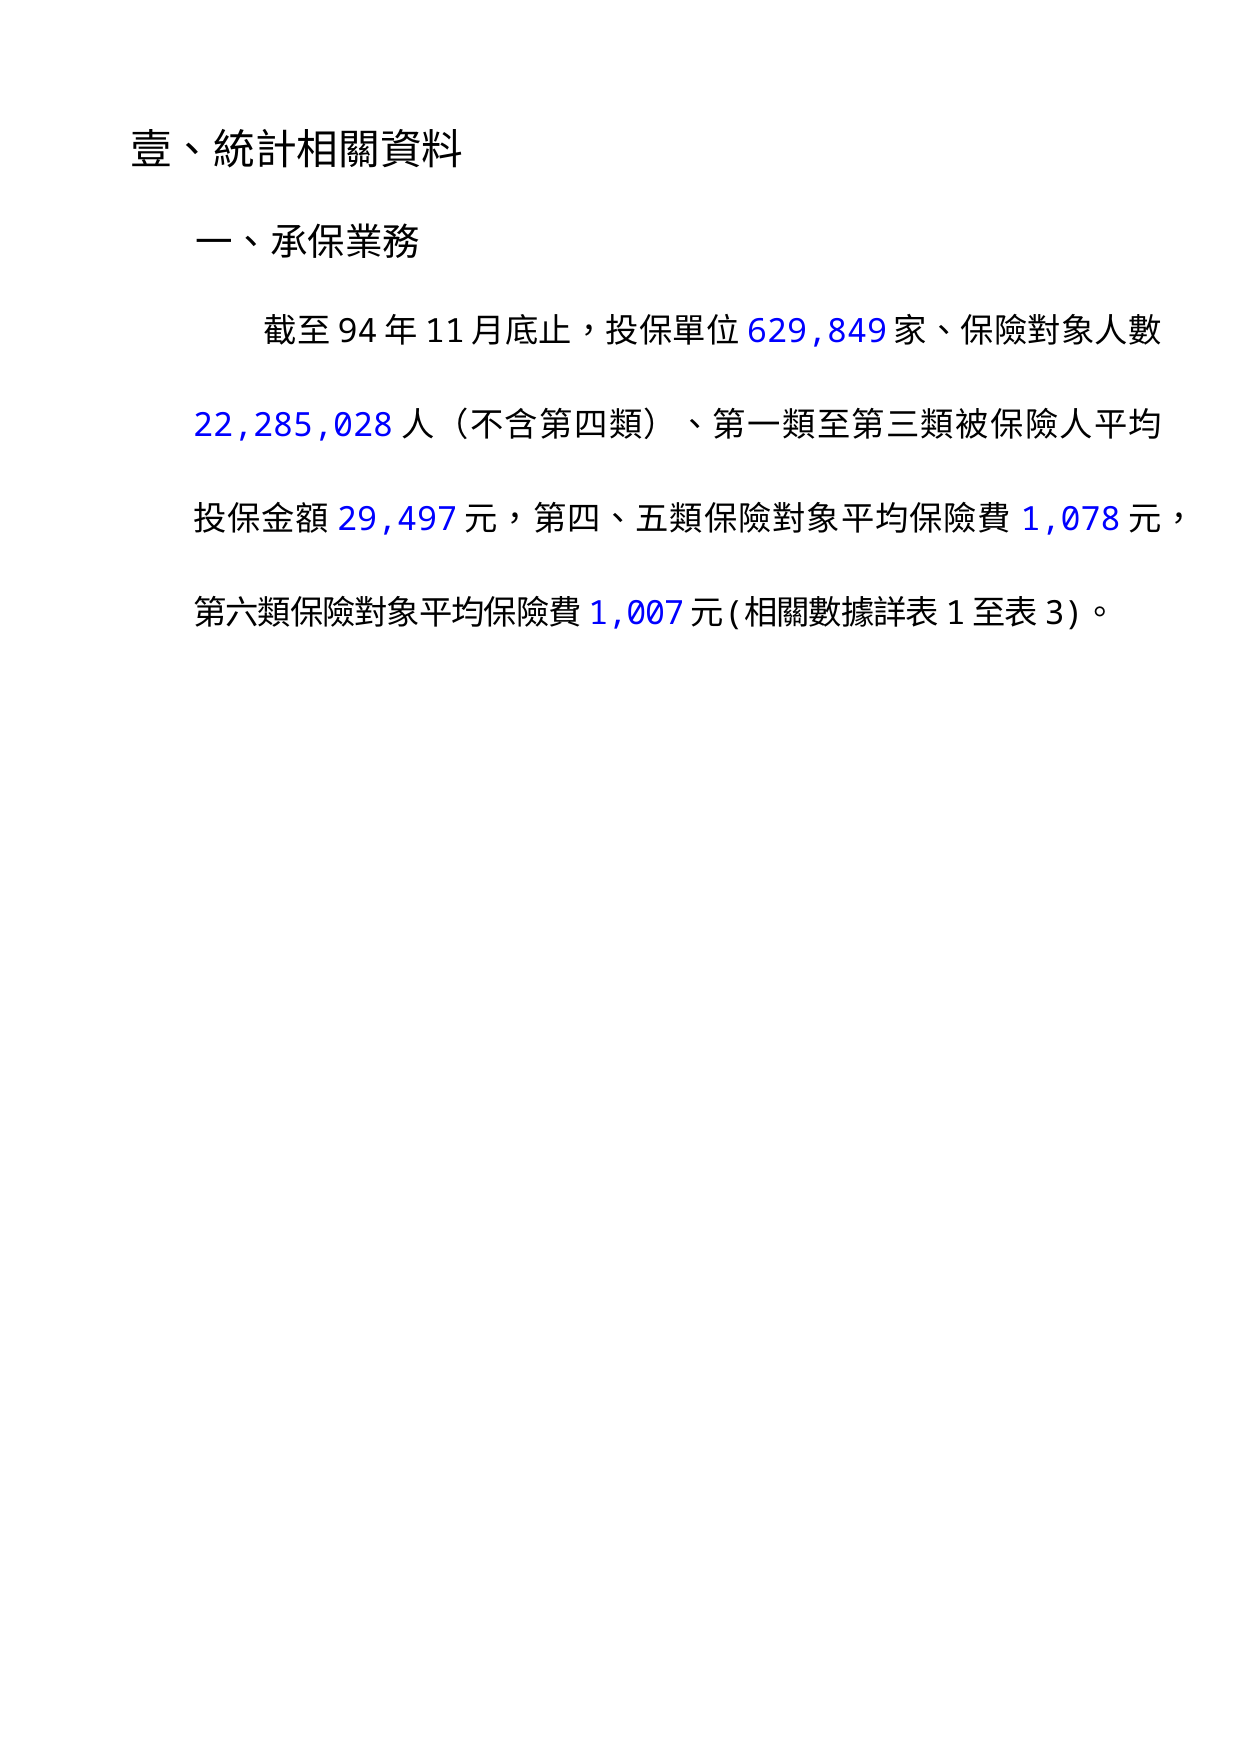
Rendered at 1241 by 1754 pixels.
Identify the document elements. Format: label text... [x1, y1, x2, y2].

text 一、承保業務 [172, 197, 1162, 260]
text 壹、統計相關資料 [100, 104, 1162, 167]
text 截至94年11月底止，投保單位629,849家、保險對象人數22,285,028人（不含第四類）、第一類至第三類被保險人平均投保金額29,497元，第四、五類保險對象平均保險費1,078元，第六類保險對象平均保險費1,007元(相關數據詳表1至表3)。 [193, 287, 1162, 631]
